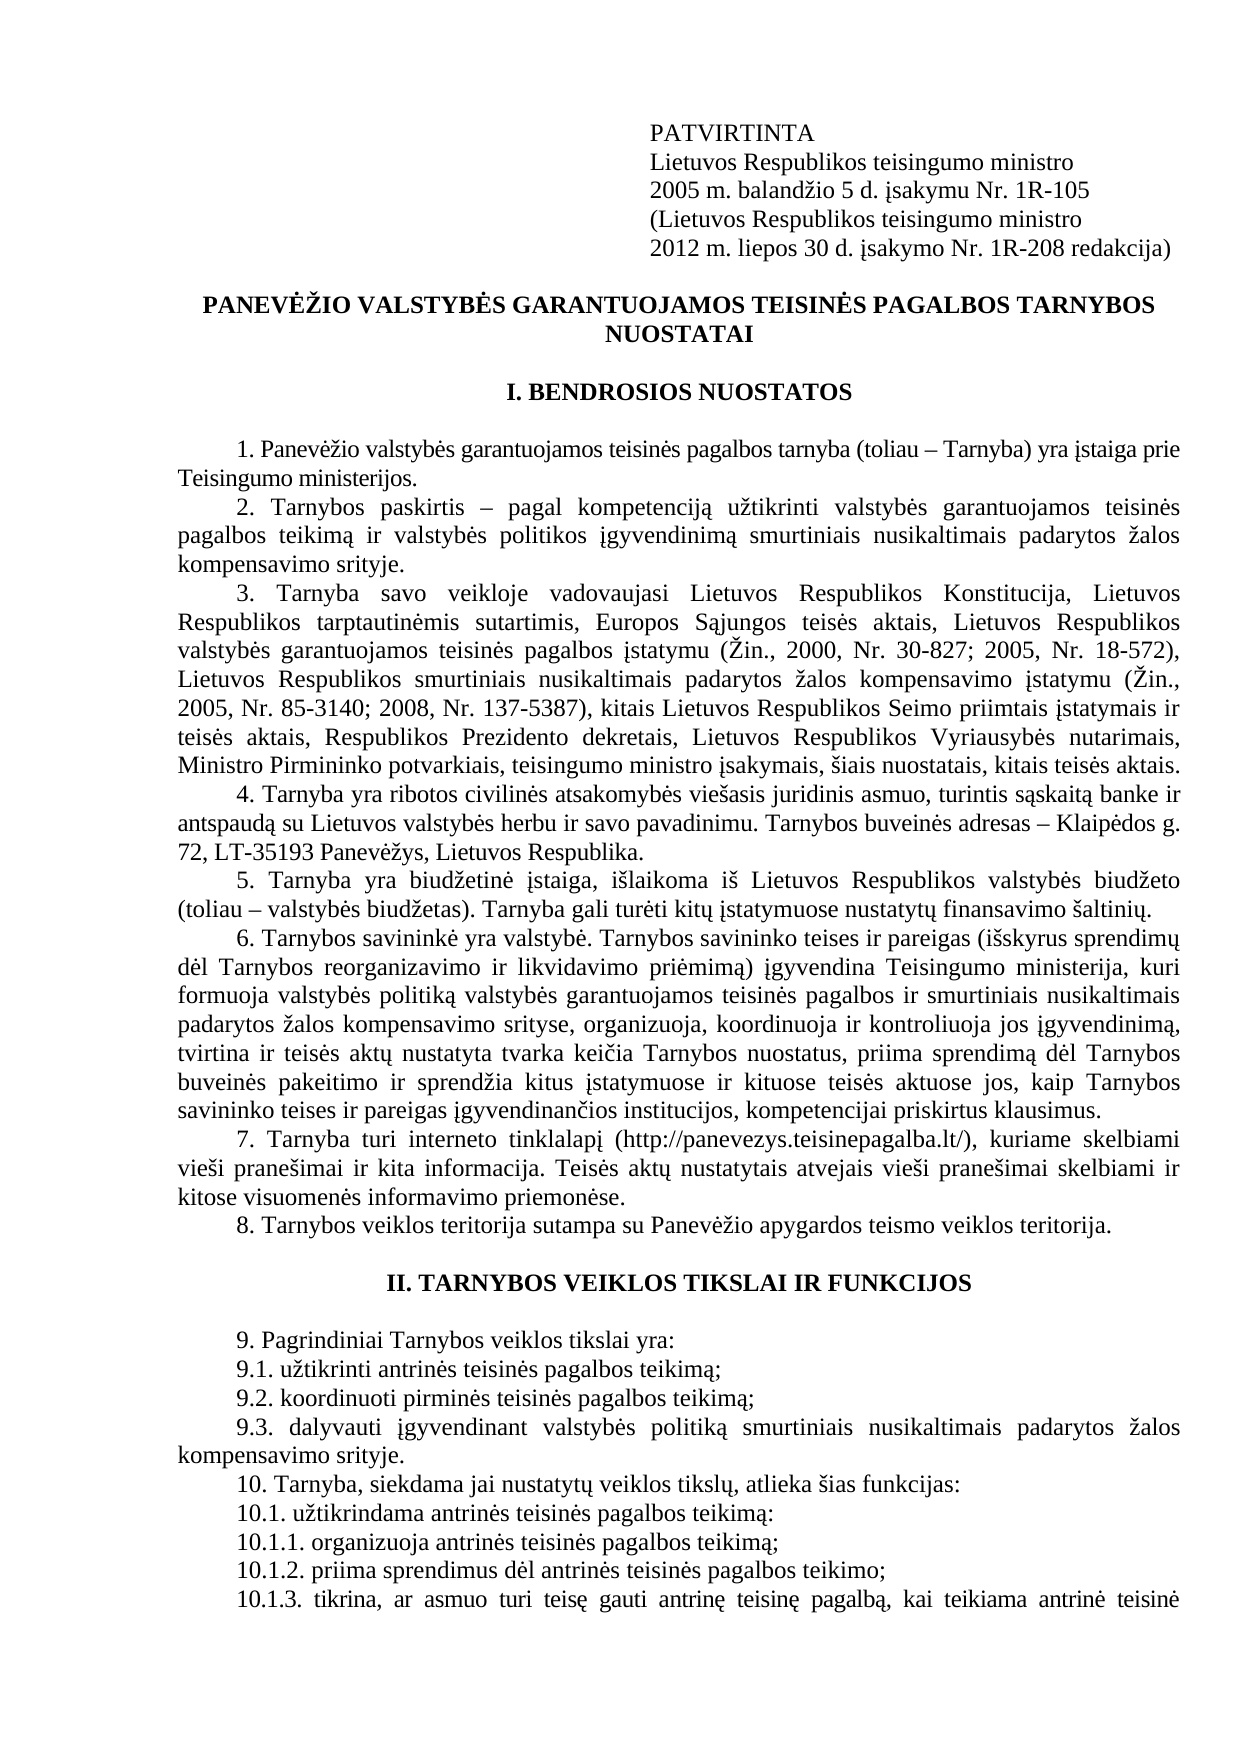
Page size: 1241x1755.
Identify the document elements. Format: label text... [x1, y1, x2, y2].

text 10. Tarnyba, siekdama jai nustatytų veiklos tikslų, atlieka šias funkcijas: [177, 1469, 1181, 1498]
text 2005 m. balandžio 5 d. įsakymu Nr. 1R-105 [649, 176, 1181, 204]
text 10.1.1. organizuoja antrinės teisinės pagalbos teikimą; [177, 1527, 1181, 1556]
text Lietuvos Respublikos teisingumo ministro [649, 147, 1181, 176]
text 3. Tarnyba savo veikloje vadovaujasi Lietuvos Respublikos Konstitucija, Lietuvos Respublikos tarptautinėmis sutartimis, Europos Sąjungos teisės aktais, Lietuvos Respublikos valstybės garantuojamos teisinės pagalbos įstatymu (Žin., 2000, Nr. 30-827; 2005, Nr. 18-572), Lietuvos Respublikos smurtiniais nusikaltimais padarytos žalos kompensavimo įstatymu (Žin., 2005, Nr. 85-3140; 2008, Nr. 137-5387), kitais Lietuvos Respublikos Seimo priimtais įstatymais ir teisės aktais, Respublikos Prezidento dekretais, Lietuvos Respublikos Vyriausybės nutarimais, Ministro Pirmininko potvarkiais, teisingumo ministro įsakymais, šiais nuostatais, kitais teisės aktais. [177, 578, 1181, 779]
text 9.1. užtikrinti antrinės teisinės pagalbos teikimą; [177, 1354, 1181, 1383]
text PATVIRTINTA [649, 118, 1181, 147]
text II. TARNYBOS VEIKLOS TIKSLAI IR FUNKCIJOS [177, 1268, 1181, 1297]
text 10.1.2. priima sprendimus dėl antrinės teisinės pagalbos teikimo; [177, 1556, 1181, 1584]
text PANEVĖŽIO VALSTYBĖS GARANTUOJAMOS TEISINĖS PAGALBOS TARNYBOS NUOSTATAI [177, 291, 1181, 348]
text 8. Tarnybos veiklos teritorija sutampa su Panevėžio apygardos teismo veiklos teritorija. [177, 1211, 1181, 1239]
text 10.1. užtikrindama antrinės teisinės pagalbos teikimą: [177, 1498, 1181, 1527]
text 1. Panevėžio valstybės garantuojamos teisinės pagalbos tarnyba (toliau – Tarnyba) yra įstaiga prie Teisingumo ministerijos. [177, 434, 1181, 492]
text 9.2. koordinuoti pirminės teisinės pagalbos teikimą; [177, 1383, 1181, 1412]
text 9.3. dalyvauti įgyvendinant valstybės politiką smurtiniais nusikaltimais padarytos žalos kompensavimo srityje. [177, 1412, 1181, 1469]
text 2. Tarnybos paskirtis – pagal kompetenciją užtikrinti valstybės garantuojamos teisinės pagalbos teikimą ir valstybės politikos įgyvendinimą smurtiniais nusikaltimais padarytos žalos kompensavimo srityje. [177, 492, 1181, 578]
text 5. Tarnyba yra biudžetinė įstaiga, išlaikoma iš Lietuvos Respublikos valstybės biudžeto (toliau – valstybės biudžetas). Tarnyba gali turėti kitų įstatymuose nustatytų finansavimo šaltinių. [177, 866, 1181, 923]
text 7. Tarnyba turi interneto tinklalapį (http://panevezys.teisinepagalba.lt/), kuriame skelbiami vieši pranešimai ir kita informacija. Teisės aktų nustatytais atvejais vieši pranešimai skelbiami ir kitose visuomenės informavimo priemonėse. [177, 1124, 1181, 1211]
text 4. Tarnyba yra ribotos civilinės atsakomybės viešasis juridinis asmuo, turintis sąskaitą banke ir antspaudą su Lietuvos valstybės herbu ir savo pavadinimu. Tarnybos buveinės adresas – Klaipėdos g. 72, LT-35193 Panevėžys, Lietuvos Respublika. [177, 779, 1181, 866]
text 6. Tarnybos savininkė yra valstybė. Tarnybos savininko teises ir pareigas (išskyrus sprendimų dėl Tarnybos reorganizavimo ir likvidavimo priėmimą) įgyvendina Teisingumo ministerija, kuri formuoja valstybės politiką valstybės garantuojamos teisinės pagalbos ir smurtiniais nusikaltimais padarytos žalos kompensavimo srityse, organizuoja, koordinuoja ir kontroliuoja jos įgyvendinimą, tvirtina ir teisės aktų nustatyta tvarka keičia Tarnybos nuostatus, priima sprendimą dėl Tarnybos buveinės pakeitimo ir sprendžia kitus įstatymuose ir kituose teisės aktuose jos, kaip Tarnybos savininko teises ir pareigas įgyvendinančios institucijos, kompetencijai priskirtus klausimus. [177, 923, 1181, 1124]
text 10.1.3. tikrina, ar asmuo turi teisę gauti antrinę teisinę pagalbą, kai teikiama antrinė teisinė [177, 1584, 1181, 1613]
text (Lietuvos Respublikos teisingumo ministro [649, 204, 1181, 233]
text I. BENDROSIOS NUOSTATOS [177, 377, 1181, 406]
text 2012 m. liepos 30 d. įsakymo Nr. 1R-208 redakcija) [649, 233, 1181, 262]
text 9. Pagrindiniai Tarnybos veiklos tikslai yra: [177, 1326, 1181, 1354]
